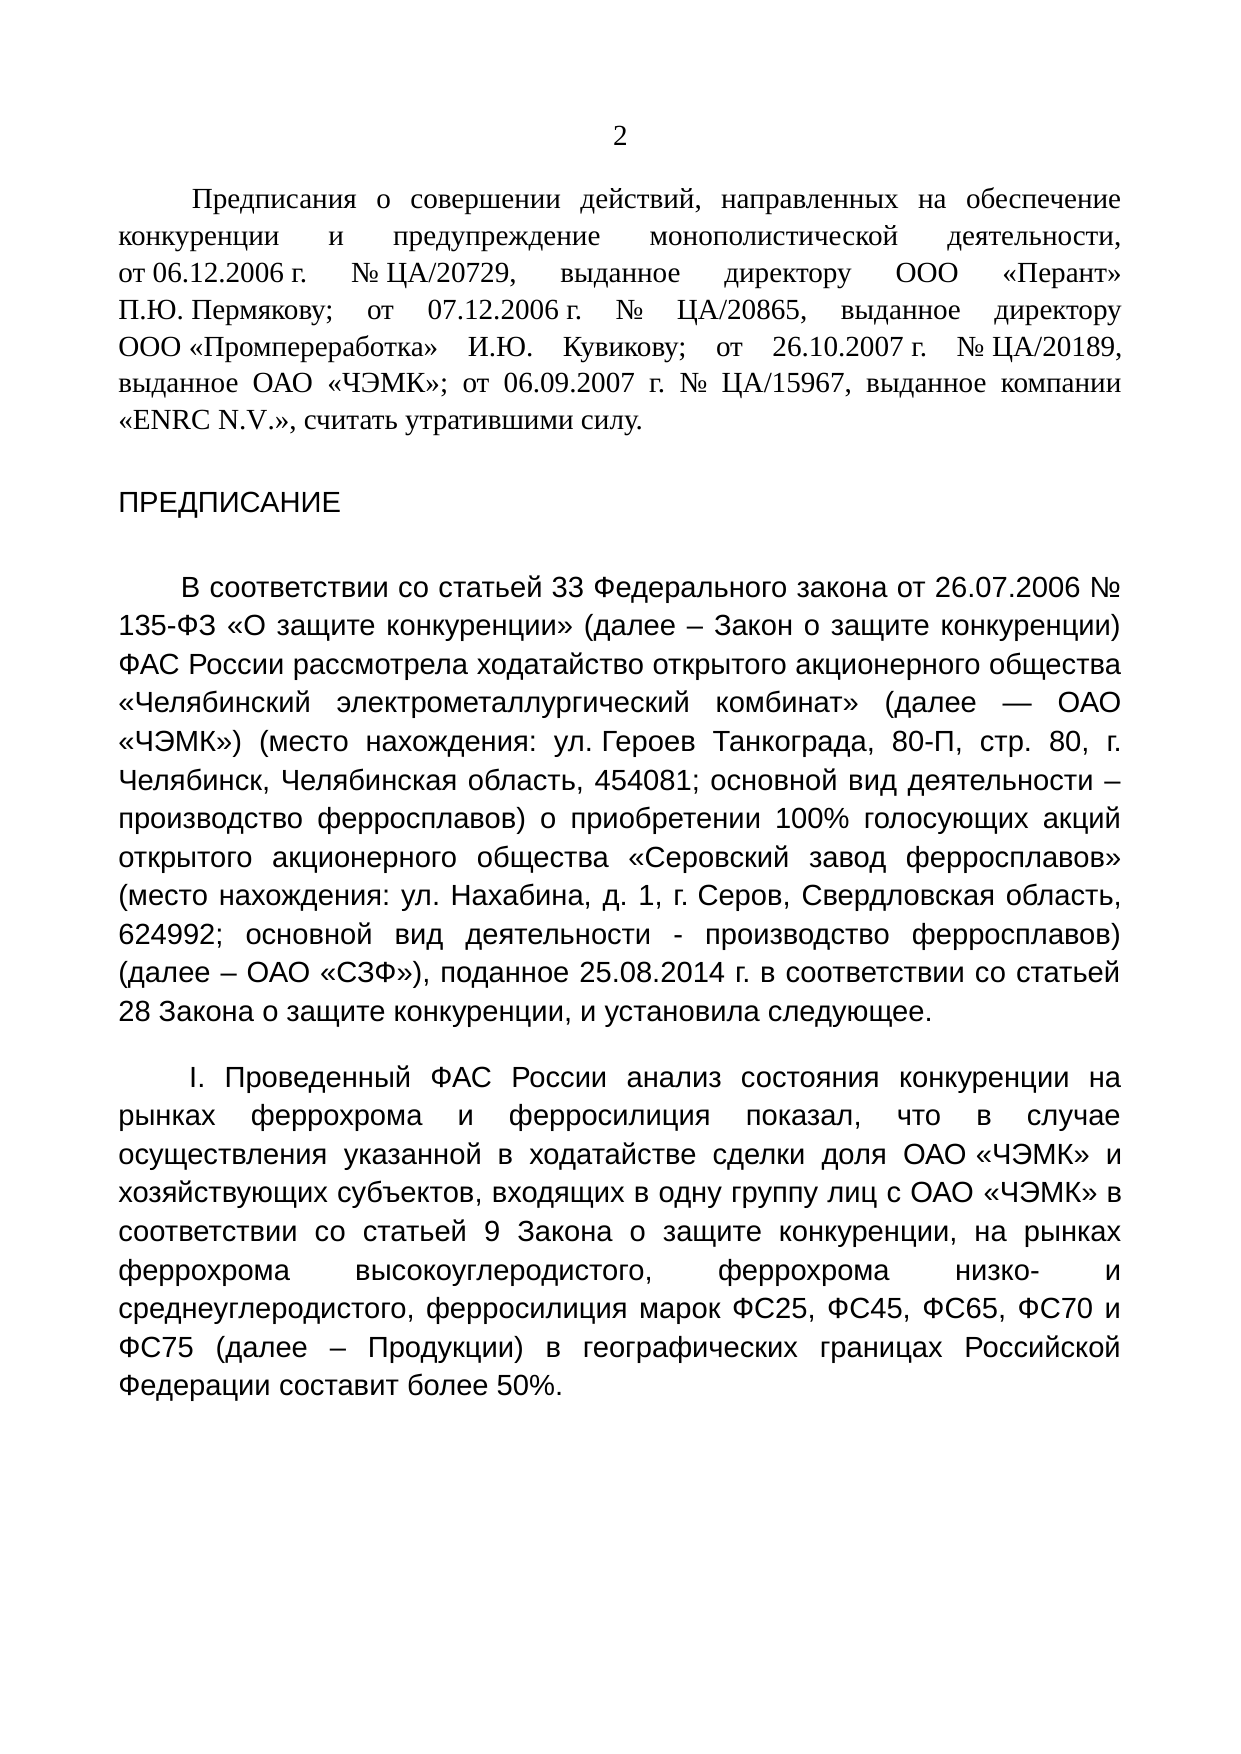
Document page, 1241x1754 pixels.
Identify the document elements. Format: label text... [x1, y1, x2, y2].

text Предписания о совершении действий, направленных на обеспечение конкуренции и предупреждение монополистической деятельности, от 06.12.2006 г. № ЦА/20729, выданное директору ООО «Перант» П.Ю. Пермякову; от 07.12.2006 г. № ЦА/20865, выданное директору ООО «Промпереработка» И.Ю. Кувикову; от 26.10.2007 г. № ЦА/20189, выданное ОАО «ЧЭМК»; от 06.09.2007 г. № ЦА/15967, выданное компании «ENRC N.V.», считать утратившими силу. [118, 181, 1122, 436]
text В соответствии со статьей 33 Федерального закона от 26.07.2006 № 135-ФЗ «О защите конкуренции» (далее – Закон о защите конкуренции) ФАС России рассмотрела ходатайство открытого акционерного общества «Челябинский электрометаллургический комбинат» (далее — ОАО «ЧЭМК») (место нахождения: ул. Героев Танкограда, 80-П, стр. 80, г. Челябинск, Челябинская область, 454081; основной вид деятельности – производство ферросплавов) о приобретении 100% голосующих акций открытого акционерного общества «Серовский завод ферросплавов» (место нахождения: ул. Нахабина, д. 1, г. Серов, Свердловская область, 624992; основной вид деятельности - производство ферросплавов) (далее – ОАО «СЗФ»), поданное 25.08.2014 г. в соответствии со статьей 28 Закона о защите конкуренции, и установила следующее. [118, 570, 1122, 1027]
text I. Проведенный ФАС России анализ состояния конкуренции на рынках феррохрома и ферросилиция показал, что в случае осуществления указанной в ходатайстве сделки доля ОАО «ЧЭМК» и хозяйствующих субъектов, входящих в одну группу лиц с ОАО «ЧЭМК» в соответствии со статьей 9 Закона о защите конкуренции, на рынках феррохрома высокоуглеродистого, феррохрома низко- и среднеуглеродистого, ферросилиция марок ФС25, ФС45, ФС65, ФС70 и ФС75 (далее – Продукции) в географических границах Российской Федерации составит более 50%. [118, 1060, 1122, 1402]
text ПРЕДПИСАНИЕ [118, 485, 1122, 519]
